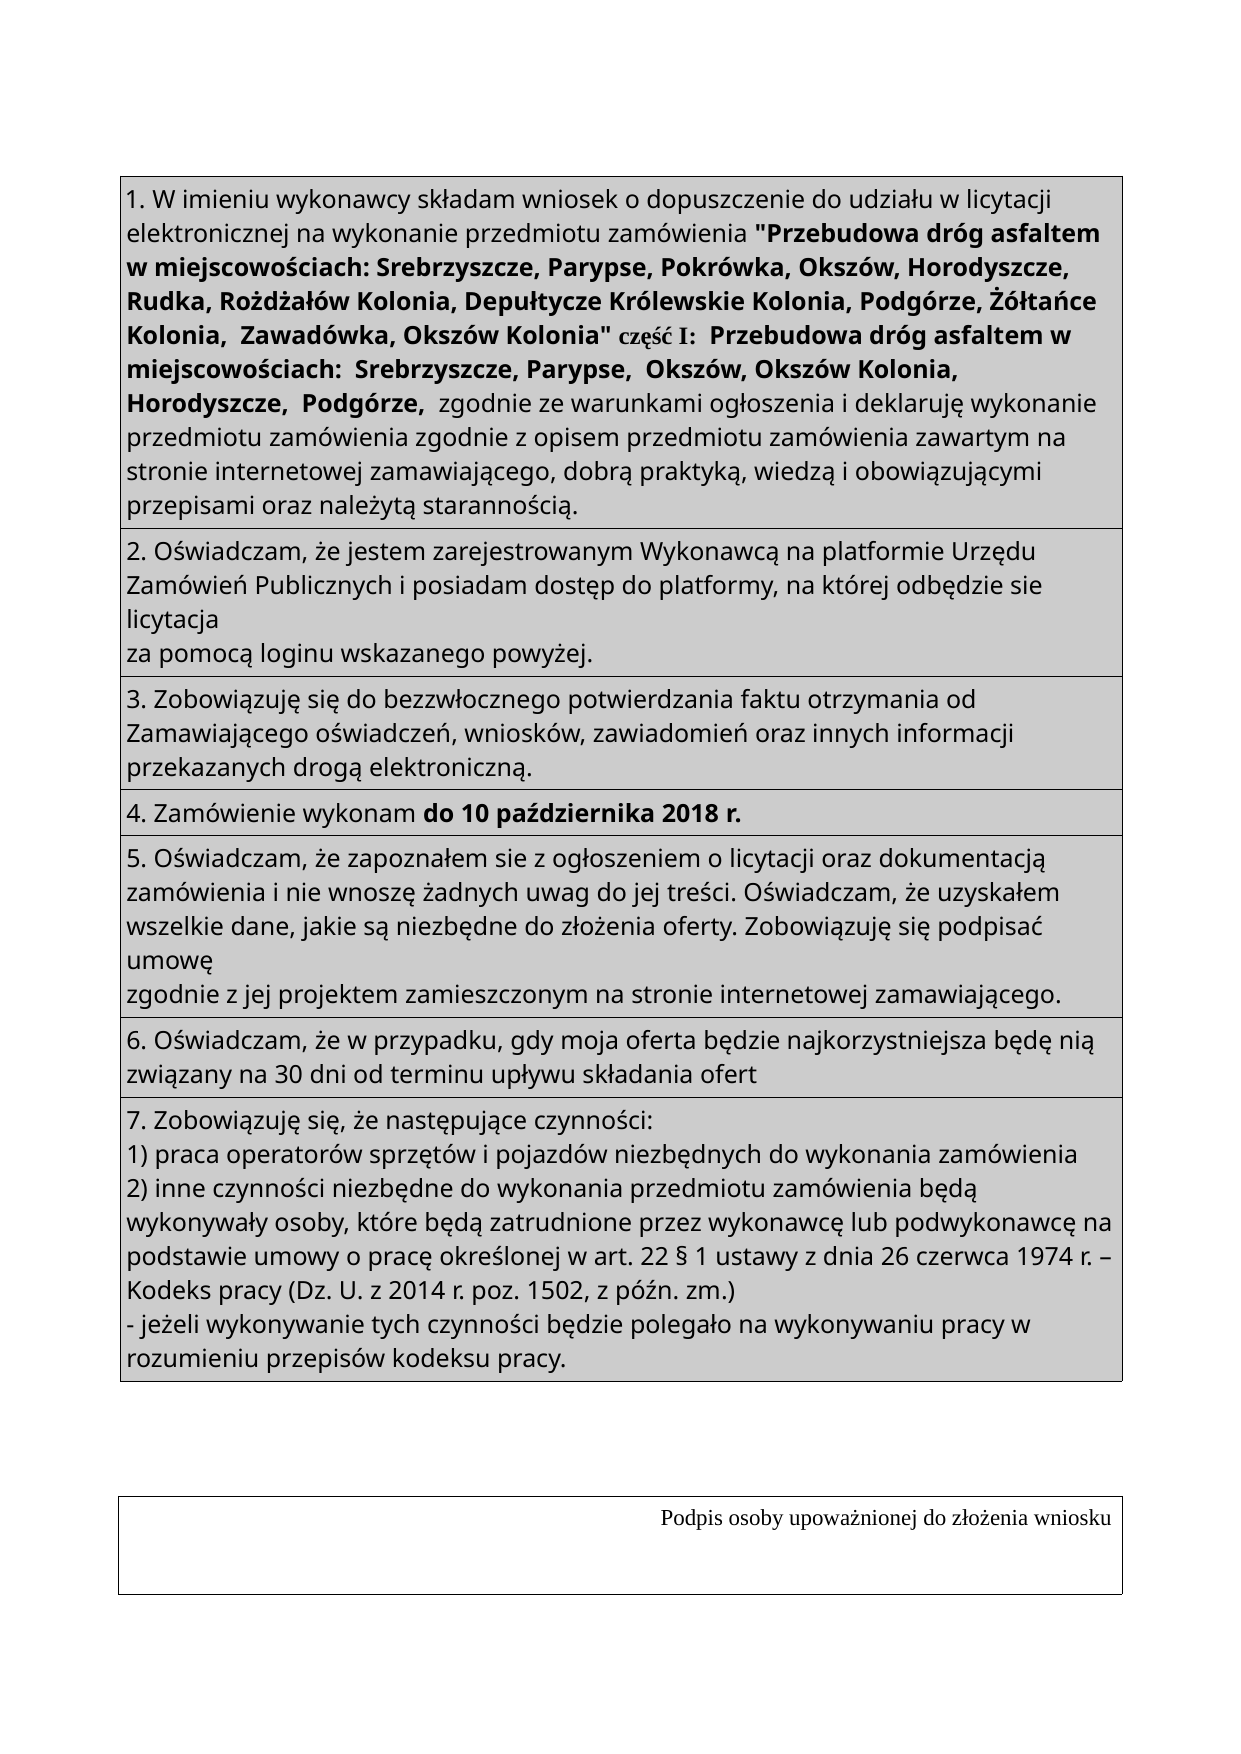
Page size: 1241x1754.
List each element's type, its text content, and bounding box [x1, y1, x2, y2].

table_cell 4. Zamówienie wykonam do 10 października 2018 r. [121, 790, 1122, 835]
table_cell 7. Zobowiązuję się, że następujące czynności: 1) praca operatorów sprzętów i pojazdów niezbędnych do wykonania zamówienia 2) inne czynności niezbędne do wykonania przedmiotu zamówienia będą wykonywały osoby, które będą zatrudnione przez wykonawcę lub podwykonawcę na podstawie umowy o pracę określonej w art. 22 § 1 ustawy z dnia 26 czerwca 1974 r. – Kodeks pracy (Dz. U. z 2014 r. poz. 1502, z późn. zm.) - jeżeli wykonywanie tych czynności będzie polegało na wykonywaniu pracy w rozumieniu przepisów kodeksu pracy. [121, 1098, 1122, 1381]
table_cell 2. Oświadczam, że jestem zarejestrowanym Wykonawcą na platformie Urzędu Zamówień Publicznych i posiadam dostęp do platformy, na której odbędzie sie licytacja za pomocą loginu wskazanego powyżej. [121, 529, 1122, 676]
table_cell 3. Zobowiązuję się do bezzwłocznego potwierdzania faktu otrzymania od Zamawiającego oświadczeń, wniosków, zawiadomień oraz innych informacji przekazanych drogą elektroniczną. [121, 677, 1122, 789]
table_cell 6. Oświadczam, że w przypadku, gdy moja oferta będzie najkorzystniejsza będę nią związany na 30 dni od terminu upływu składania ofert [121, 1018, 1122, 1097]
table_cell 5. Oświadczam, że zapoznałem sie z ogłoszeniem o licytacji oraz dokumentacją zamówienia i nie wnoszę żadnych uwag do jej treści. Oświadczam, że uzyskałem wszelkie dane, jakie są niezbędne do złożenia oferty. Zobowiązuję się podpisać umowę zgodnie z jej projektem zamieszczonym na stronie internetowej zamawiającego. [121, 836, 1122, 1017]
table_header 1. W imieniu wykonawcy składam wniosek o dopuszczenie do udziału w licytacji elektronicznej na wykonanie przedmiotu zamówienia "Przebudowa dróg asfaltem w miejscowościach: Srebrzyszcze, Parypse, Pokrówka, Okszów, Horodyszcze, Rudka, Rożdżałów Kolonia, Depułtycze Królewskie Kolonia, Podgórze, Żółtańce Kolonia, Zawadówka, Okszów Kolonia" część I: Przebudowa dróg asfaltem w miejscowościach: Srebrzyszcze, Parypse, Okszów, Okszów Kolonia, Horodyszcze, Podgórze, zgodnie ze warunkami ogłoszenia i deklaruję wykonanie przedmiotu zamówienia zgodnie z opisem przedmiotu zamówienia zawartym na stronie internetowej zamawiającego, dobrą praktyką, wiedzą i obowiązującymi przepisami oraz należytą starannością. [121, 177, 1122, 528]
